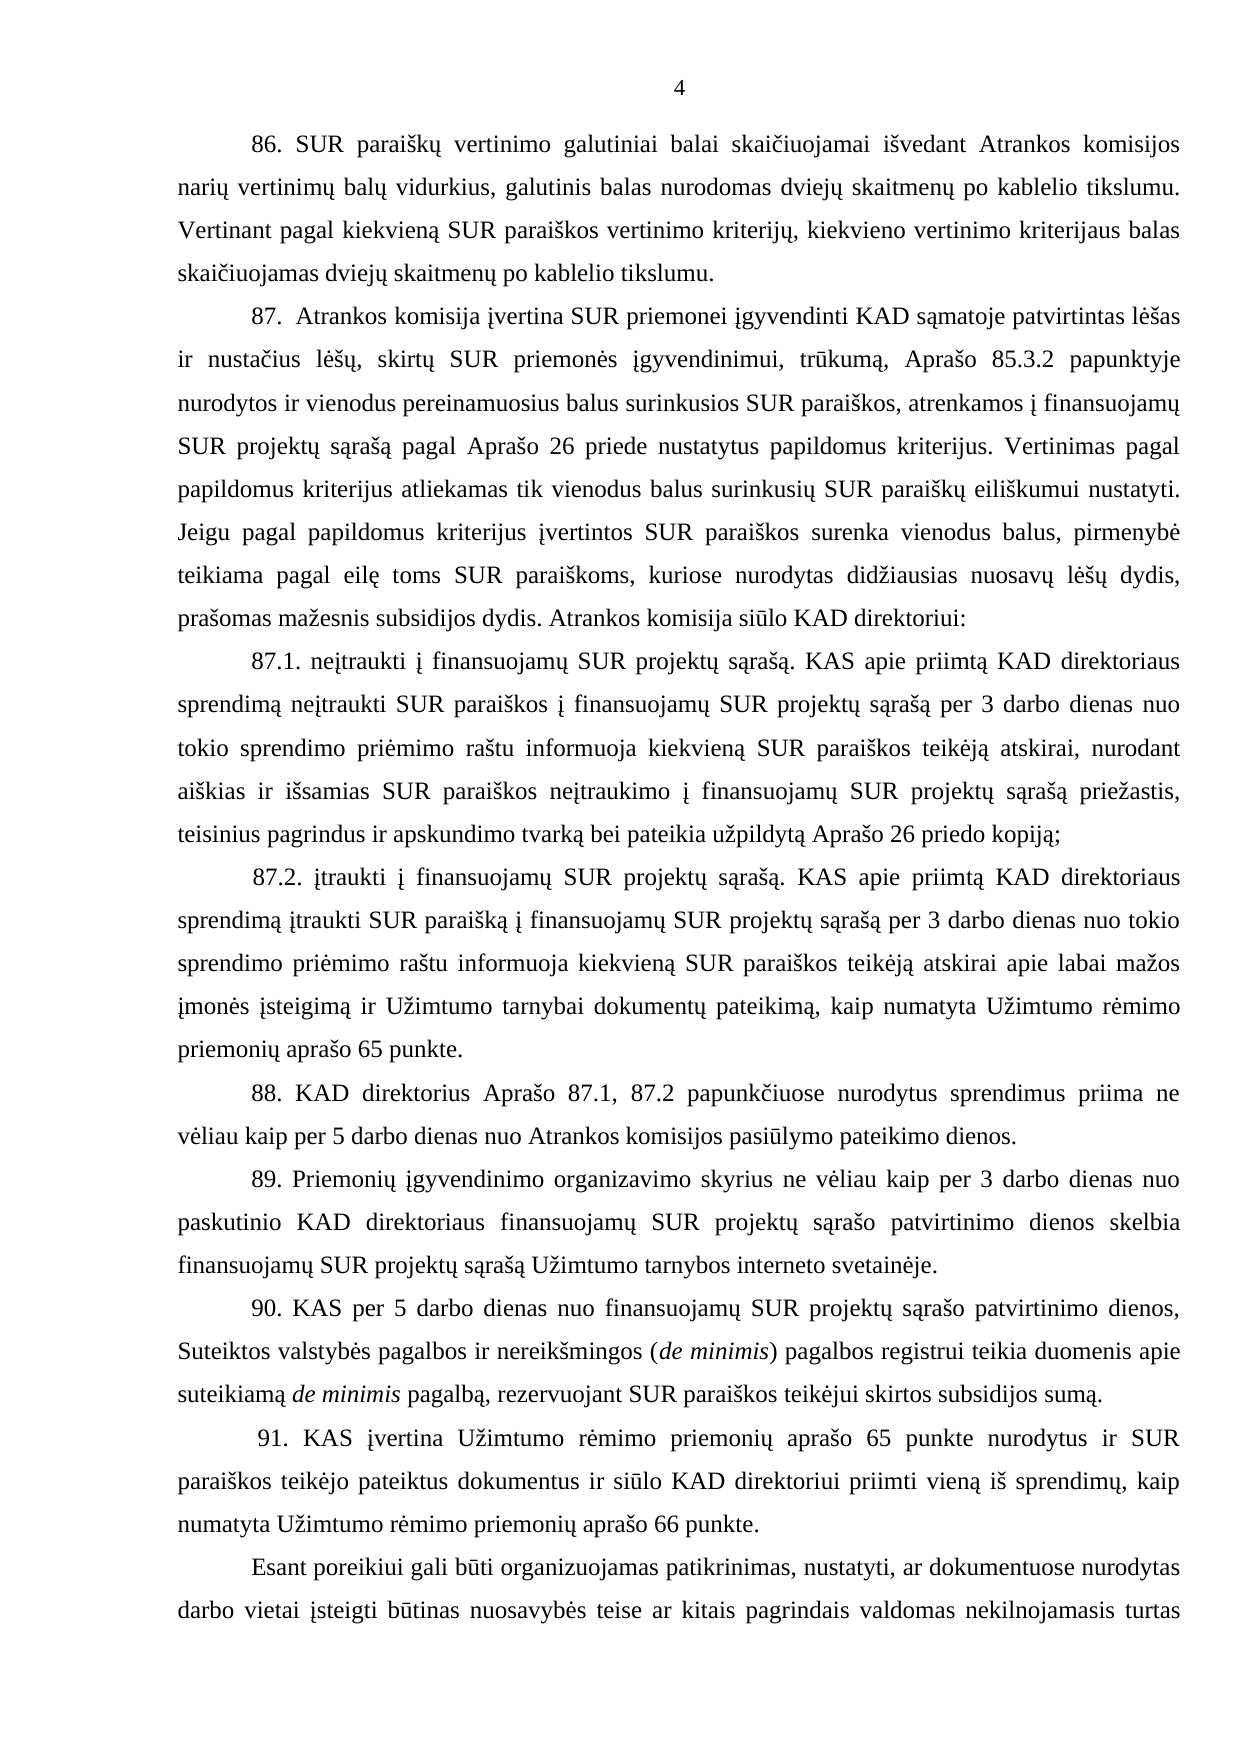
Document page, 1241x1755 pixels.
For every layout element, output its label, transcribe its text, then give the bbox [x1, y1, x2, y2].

text 88. KAD direktorius Aprašo 87.1, 87.2 papunkčiuose nurodytus sprendimus priima ne vėliau kaip per 5 darbo dienas nuo Atrankos komisijos pasiūlymo pateikimo dienos. [177, 1078, 1181, 1149]
text 91. KAS įvertina Užimtumo rėmimo priemonių aprašo 65 punkte nurodytus ir SUR paraiškos teikėjo pateiktus dokumentus ir siūlo KAD direktoriui priimti vieną iš sprendimų, kaip numatyta Užimtumo rėmimo priemonių aprašo 66 punkte. [177, 1423, 1181, 1538]
text 87.1. neįtraukti į finansuojamų SUR projektų sąrašą. KAS apie priimtą KAD direktoriaus sprendimą neįtraukti SUR paraiškos į finansuojamų SUR projektų sąrašą per 3 darbo dienas nuo tokio sprendimo priėmimo raštu informuoja kiekvieną SUR paraiškos teikėją atskirai, nurodant aiškias ir išsamias SUR paraiškos neįtraukimo į finansuojamų SUR projektų sąrašą priežastis, teisinius pagrindus ir apskundimo tvarką bei pateikia užpildytą Aprašo 26 priedo kopiją; [177, 646, 1181, 848]
text Esant poreikiui gali būti organizuojamas patikrinimas, nustatyti, ar dokumentuose nurodytas darbo vietai įsteigti būtinas nuosavybės teise ar kitais pagrindais valdomas nekilnojamasis turtas [177, 1552, 1181, 1624]
text 87.2. įtraukti į finansuojamų SUR projektų sąrašą. KAS apie priimtą KAD direktoriaus sprendimą įtraukti SUR paraišką į finansuojamų SUR projektų sąrašą per 3 darbo dienas nuo tokio sprendimo priėmimo raštu informuoja kiekvieną SUR paraiškos teikėją atskirai apie labai mažos įmonės įsteigimą ir Užimtumo tarnybai dokumentų pateikimą, kaip numatyta Užimtumo rėmimo priemonių aprašo 65 punkte. [177, 862, 1181, 1063]
text 87. Atrankos komisija įvertina SUR priemonei įgyvendinti KAD sąmatoje patvirtintas lėšas ir nustačius lėšų, skirtų SUR priemonės įgyvendinimui, trūkumą, Aprašo 85.3.2 papunktyje nurodytos ir vienodus pereinamuosius balus surinkusios SUR paraiškos, atrenkamos į finansuojamų SUR projektų sąrašą pagal Aprašo 26 priede nustatytus papildomus kriterijus. Vertinimas pagal papildomus kriterijus atliekamas tik vienodus balus surinkusių SUR paraiškų eiliškumui nustatyti. Jeigu pagal papildomus kriterijus įvertintos SUR paraiškos surenka vienodus balus, pirmenybė teikiama pagal eilę toms SUR paraiškoms, kuriose nurodytas didžiausias nuosavų lėšų dydis, prašomas mažesnis subsidijos dydis. Atrankos komisija siūlo KAD direktoriui: [177, 301, 1181, 632]
text 89. Priemonių įgyvendinimo organizavimo skyrius ne vėliau kaip per 3 darbo dienas nuo paskutinio KAD direktoriaus finansuojamų SUR projektų sąrašo patvirtinimo dienos skelbia finansuojamų SUR projektų sąrašą Užimtumo tarnybos interneto svetainėje. [177, 1164, 1181, 1279]
text 86. SUR paraiškų vertinimo galutiniai balai skaičiuojamai išvedant Atrankos komisijos narių vertinimų balų vidurkius, galutinis balas nurodomas dviejų skaitmenų po kablelio tikslumu. Vertinant pagal kiekvieną SUR paraiškos vertinimo kriterijų, kiekvieno vertinimo kriterijaus balas skaičiuojamas dviejų skaitmenų po kablelio tikslumu. [177, 129, 1181, 287]
text 90. KAS per 5 darbo dienas nuo finansuojamų SUR projektų sąrašo patvirtinimo dienos, Suteiktos valstybės pagalbos ir nereikšmingos (de minimis) pagalbos registrui teikia duomenis apie suteikiamą de minimis pagalbą, rezervuojant SUR paraiškos teikėjui skirtos subsidijos sumą. [177, 1293, 1181, 1408]
